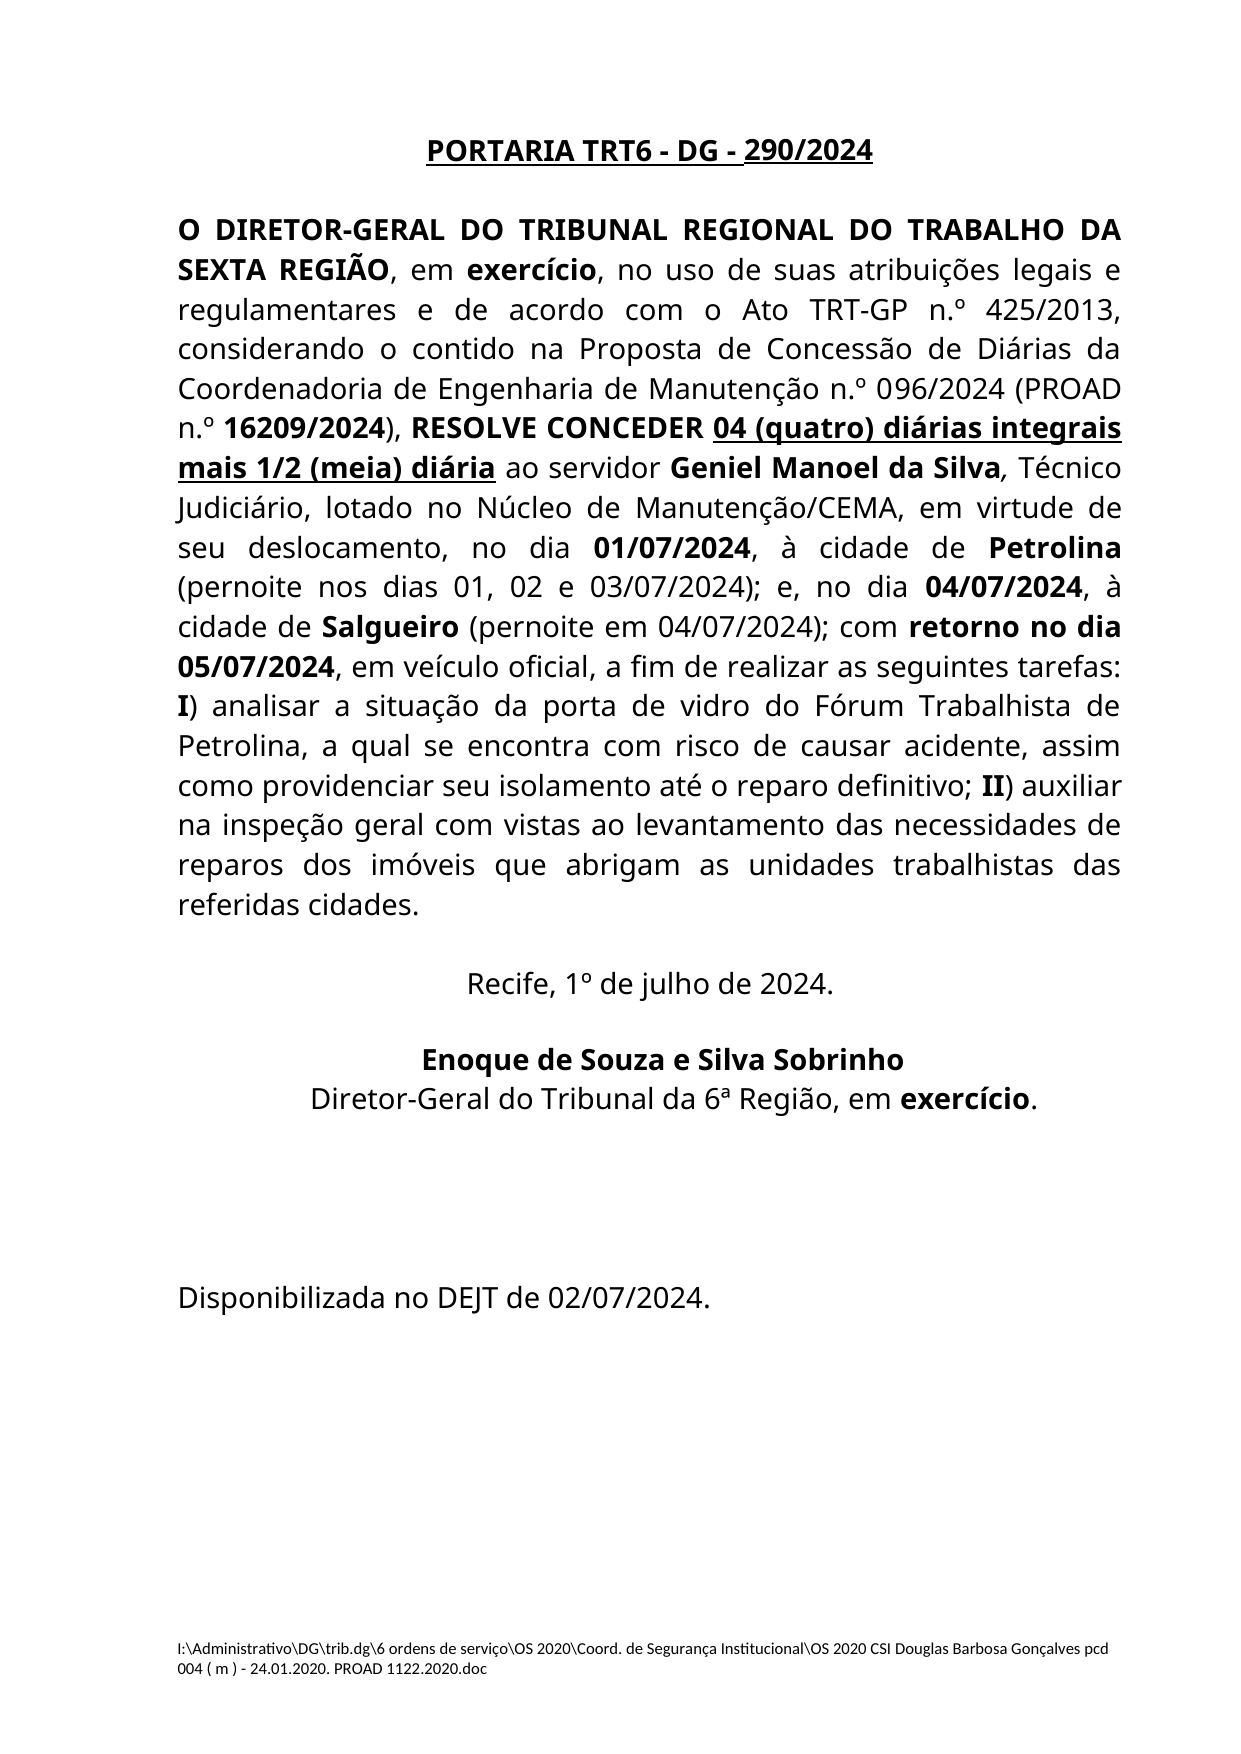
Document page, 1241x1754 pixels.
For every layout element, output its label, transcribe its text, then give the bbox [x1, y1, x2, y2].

subtitle Disponibilizada no DEJT de 02/07/2024. [177, 1277, 1122, 1317]
subtitle Enoque de Souza e Silva Sobrinho [177, 1039, 1122, 1078]
subtitle PORTARIA TRT6 - DG - 290/2024 [177, 129, 1122, 170]
subtitle Recife, 1º de julho de 2024. [177, 963, 1122, 1003]
subtitle O DIRETOR-GERAL DO TRIBUNAL REGIONAL DO TRABALHO DA SEXTA REGIÃO, em exercício, no uso de suas atribuições legais e regulamentares e de acordo com o Ato TRT-GP n.º 425/2013, considerando o contido na Proposta de Concessão de Diárias da Coordenadoria de Engenharia de Manutenção n.º 096/2024 (PROAD n.º 16209/2024), RESOLVE CONCEDER 04 (quatro) diárias integrais mais 1/2 (meia) diária ao servidor Geniel Manoel da Silva, Técnico Judiciário, lotado no Núcleo de Manutenção/CEMA, em virtude de seu deslocamento, no dia 01/07/2024, à cidade de Petrolina (pernoite nos dias 01, 02 e 03/07/2024); e, no dia 04/07/2024, à cidade de Salgueiro (pernoite em 04/07/2024); com retorno no dia 05/07/2024, em veículo oficial, a fim de realizar as seguintes tarefas: I) analisar a situação da porta de vidro do Fórum Trabalhista de Petrolina, a qual se encontra com risco de causar acidente, assim como providenciar seu isolamento até o reparo definitivo; II) auxiliar na inspeção geral com vistas ao levantamento das necessidades de reparos dos imóveis que abrigam as unidades trabalhistas das referidas cidades. [177, 209, 1122, 924]
subtitle Diretor-Geral do Tribunal da 6ª Região, em exercício. [177, 1078, 1122, 1118]
